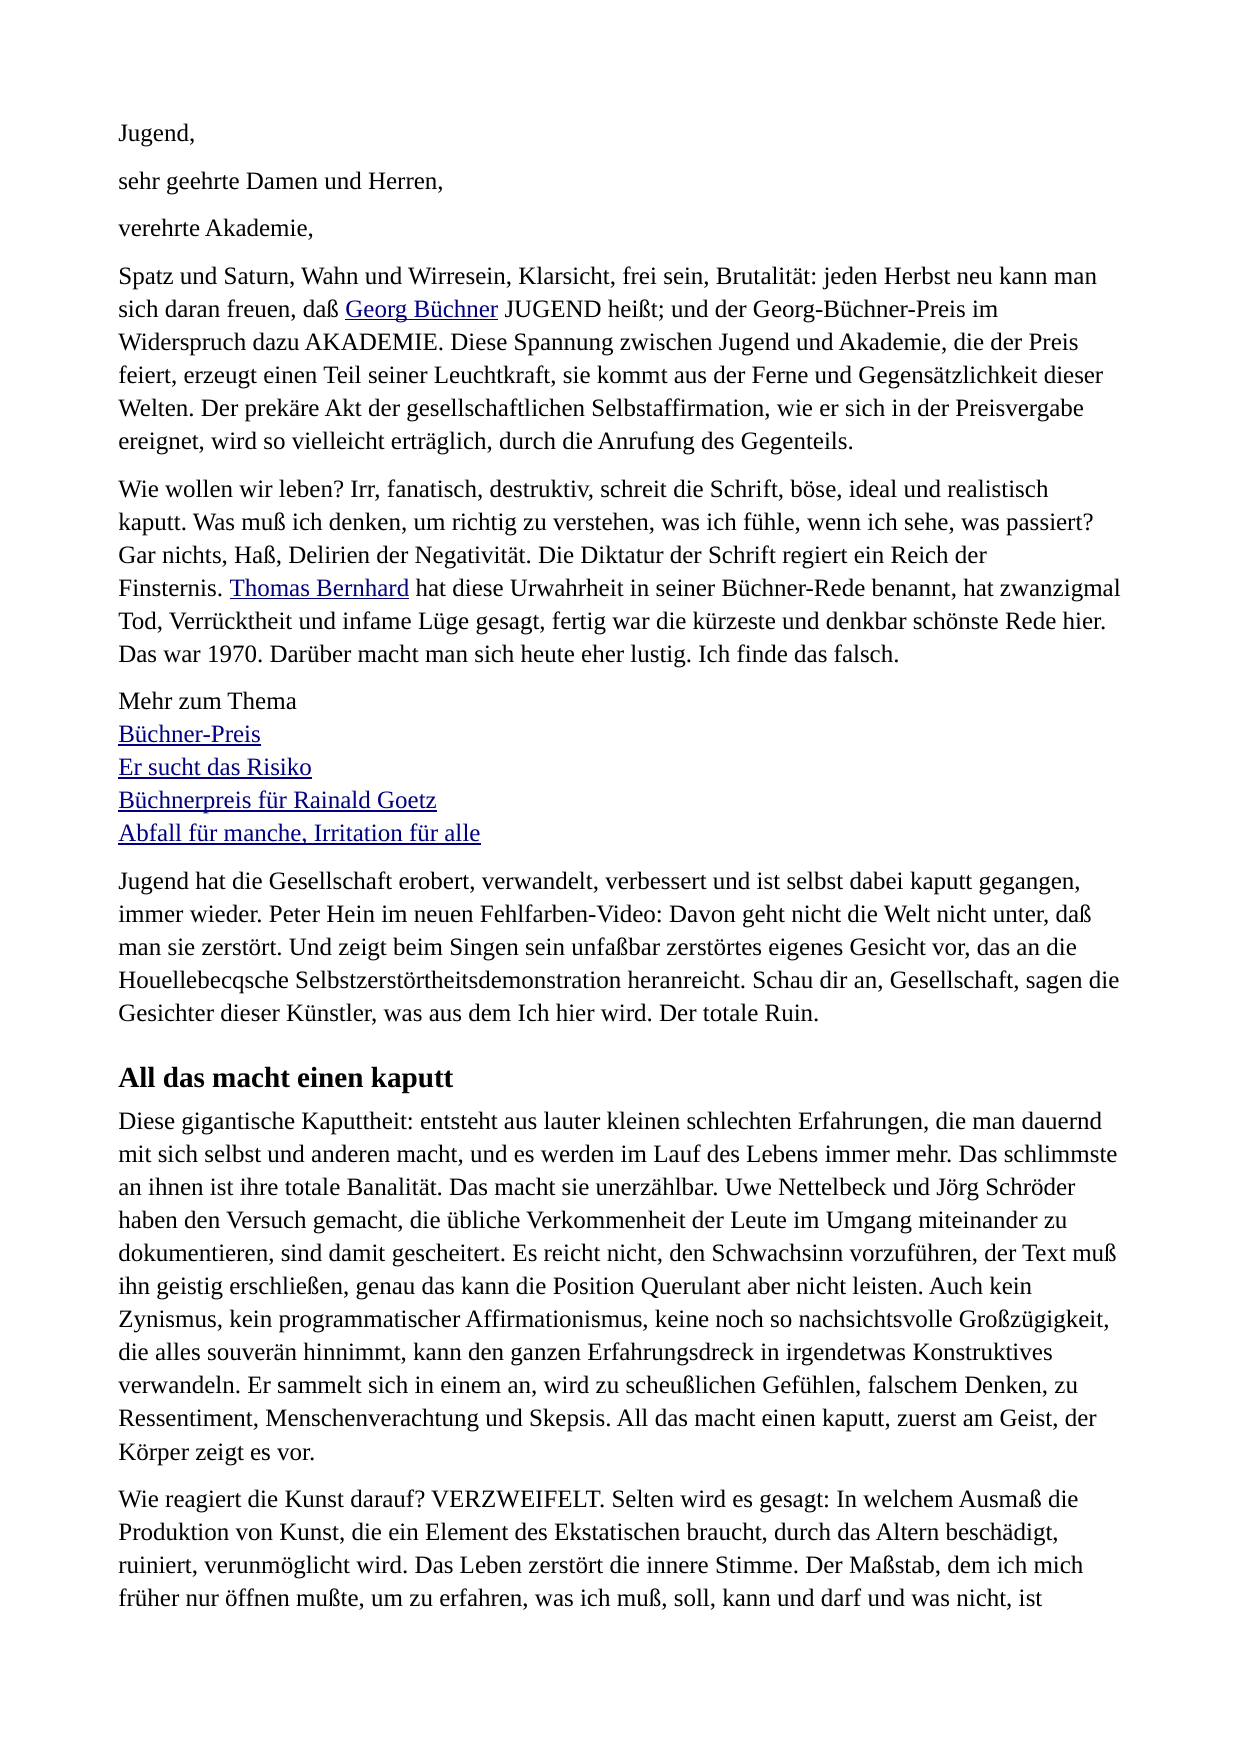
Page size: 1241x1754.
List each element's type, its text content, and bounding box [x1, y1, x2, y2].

text Diese gigantische Kaputtheit: entsteht aus lauter kleinen schlechten Erfahrungen, die man dauernd mit sich selbst und anderen macht, und es werden im Lauf des Lebens immer mehr. Das schlimmste an ihnen ist ihre totale Banalität. Das macht sie unerzählbar. Uwe Nettelbeck und Jörg Schröder haben den Versuch gemacht, die übliche Verkommenheit der Leute im Umgang miteinander zu dokumentieren, sind damit gescheitert. Es reicht nicht, den Schwachsinn vorzuführen, der Text muß ihn geistig erschließen, genau das kann die Position Querulant aber nicht leisten. Auch kein Zynismus, kein programmatischer Affirmationismus, keine noch so nachsichtsvolle Großzügigkeit, die alles souverän hinnimmt, kann den ganzen Erfahrungsdreck in irgendetwas Konstruktives verwandeln. Er sammelt sich in einem an, wird zu scheußlichen Gefühlen, falschem Denken, zu Ressentiment, Menschenverachtung und Skepsis. All das macht einen kaputt, zuerst am Geist, der Körper zeigt es vor. [118, 1106, 1122, 1465]
text Abfall für manche, Irritation für alle [118, 818, 1122, 847]
text Jugend, [118, 118, 1122, 147]
text verehrte Akademie, [118, 213, 1122, 242]
text Mehr zum Thema [118, 686, 1122, 715]
text Spatz und Saturn, Wahn und Wirresein, Klarsicht, frei sein, Brutalität: jeden Herbst neu kann man sich daran freuen, daß Georg Büchner JUGEND heißt; und der Georg-Büchner-Preis im Widerspruch dazu AKADEMIE. Diese Spannung zwischen Jugend und Akademie, die der Preis feiert, erzeugt einen Teil seiner Leuchtkraft, sie kommt aus der Ferne und Gegensätzlichkeit dieser Welten. Der prekäre Akt der gesellschaftlichen Selbstaffirmation, wie er sich in der Preisvergabe ereignet, wird so vielleicht erträglich, durch die Anrufung des Gegenteils. [118, 261, 1122, 455]
text Wie wollen wir leben? Irr, fanatisch, destruktiv, schreit die Schrift, böse, ideal und realistisch kaputt. Was muß ich denken, um richtig zu verstehen, was ich fühle, wenn ich sehe, was passiert? Gar nichts, Haß, Delirien der Negativität. Die Diktatur der Schrift regiert ein Reich der Finsternis. Thomas Bernhard hat diese Urwahrheit in seiner Büchner-Rede benannt, hat zwanzigmal Tod, Verrücktheit und infame Lüge gesagt, fertig war die kürzeste und denkbar schönste Rede hier. Das war 1970. Darüber macht man sich heute eher lustig. Ich finde das falsch. [118, 474, 1122, 667]
text Büchnerpreis für Rainald Goetz [118, 785, 1122, 814]
text Büchner-Preis [118, 719, 1122, 748]
text Jugend hat die Gesellschaft erobert, verwandelt, verbessert und ist selbst dabei kaputt gegangen, immer wieder. Peter Hein im neuen Fehlfarben-Video: Davon geht nicht die Welt nicht unter, daß man sie zerstört. Und zeigt beim Singen sein unfaßbar zerstörtes eigenes Gesicht vor, das an die Houellebecqsche Selbstzerstörtheitsdemonstration heranreicht. Schau dir an, Gesellschaft, sagen die Gesichter dieser Künstler, was aus dem Ich hier wird. Der totale Ruin. [118, 866, 1122, 1027]
subtitle All das macht einen kaputt [118, 1060, 1122, 1094]
text Er sucht das Risiko [118, 752, 1122, 781]
text sehr geehrte Damen und Herren, [118, 166, 1122, 194]
text Wie reagiert die Kunst darauf? VERZWEIFELT. Selten wird es gesagt: In welchem Ausmaß die Produktion von Kunst, die ein Element des Ekstatischen braucht, durch das Altern beschädigt, ruiniert, verunmöglicht wird. Das Leben zerstört die innere Stimme. Der Maßstab, dem ich mich früher nur öffnen mußte, um zu erfahren, was ich muß, soll, kann und darf und was nicht, ist [118, 1484, 1122, 1612]
